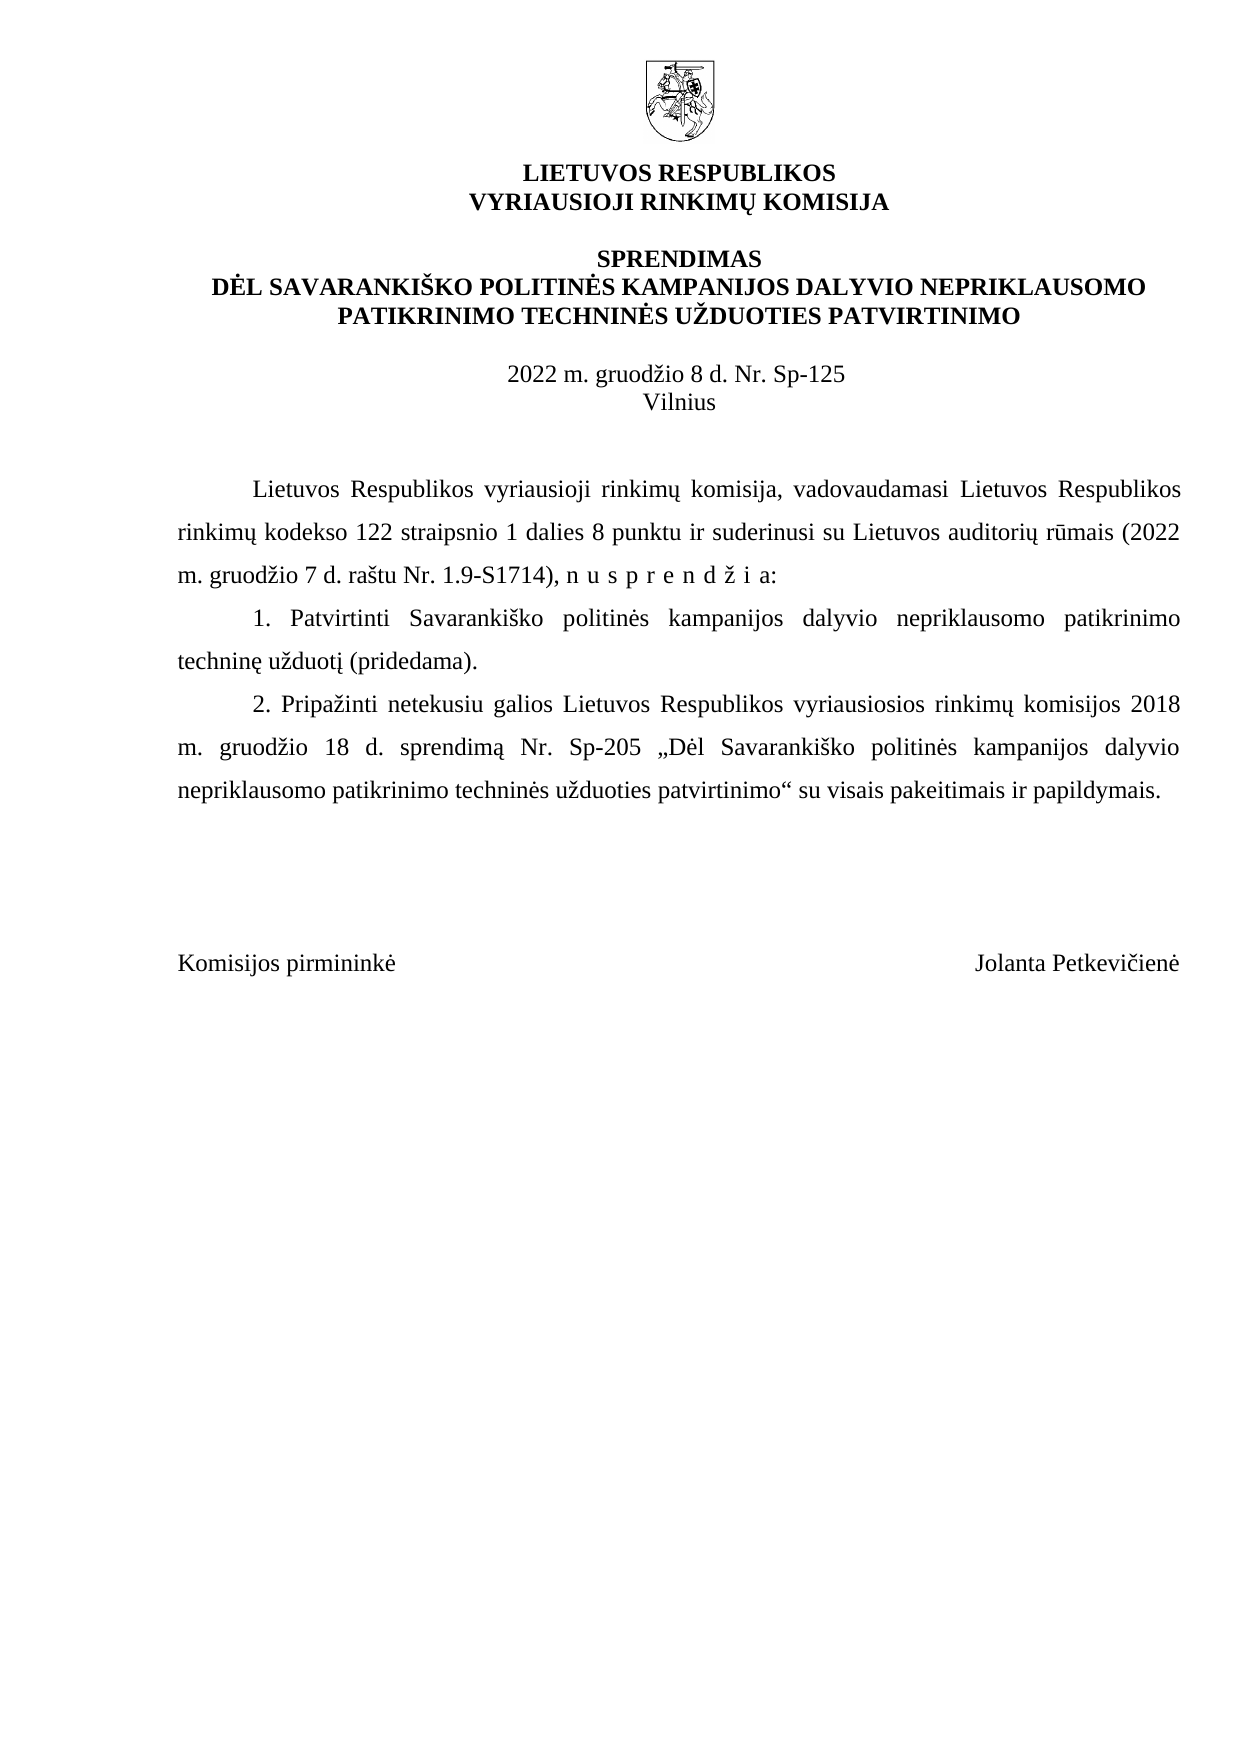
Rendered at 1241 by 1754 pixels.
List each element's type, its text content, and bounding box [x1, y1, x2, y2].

text 2. Pripažinti netekusiu galios Lietuvos Respublikos vyriausiosios rinkimų komisijos 2018 m. gruodžio 18 d. sprendimą Nr. Sp-205 „Dėl Savarankiško politinės kampanijos dalyvio nepriklausomo patikrinimo techninės užduoties patvirtinimo“ su visais pakeitimais ir papildymais. [177, 689, 1181, 804]
subtitle DĖL SAVARANKIŠKO POLITINĖS KAMPANIJOS DALYVIO NEPRIKLAUSOMO patikrinimo techninės užduotiEs PATVIRTINIMO [177, 272, 1181, 330]
text Lietuvos Respublikos vyriausioji rinkimų komisija, vadovaudamasi Lietuvos Respublikos rinkimų kodekso 122 straipsnio 1 dalies 8 punktu ir suderinusi su Lietuvos auditorių rūmais (2022 m. gruodžio 7 d. raštu Nr. 1.9-S1714), nusprendžia: [177, 474, 1181, 589]
text LIETUVOS RESPUBLIKOS [177, 158, 1181, 187]
text 2022 m. gruodžio 8 d. Nr. Sp-125 [177, 359, 1181, 387]
text SPRENDIMAS [177, 244, 1181, 272]
text 1. Patvirtinti Savarankiško politinės kampanijos dalyvio nepriklausomo patikrinimo techninę užduotį (pridedama). [177, 603, 1181, 675]
text Vilnius [177, 387, 1181, 416]
text VYRIAUSIOJI RINKIMŲ KOMISIJA [177, 187, 1181, 215]
text Komisijos pirmininkė Jolanta Petkevičienė [177, 948, 1181, 977]
